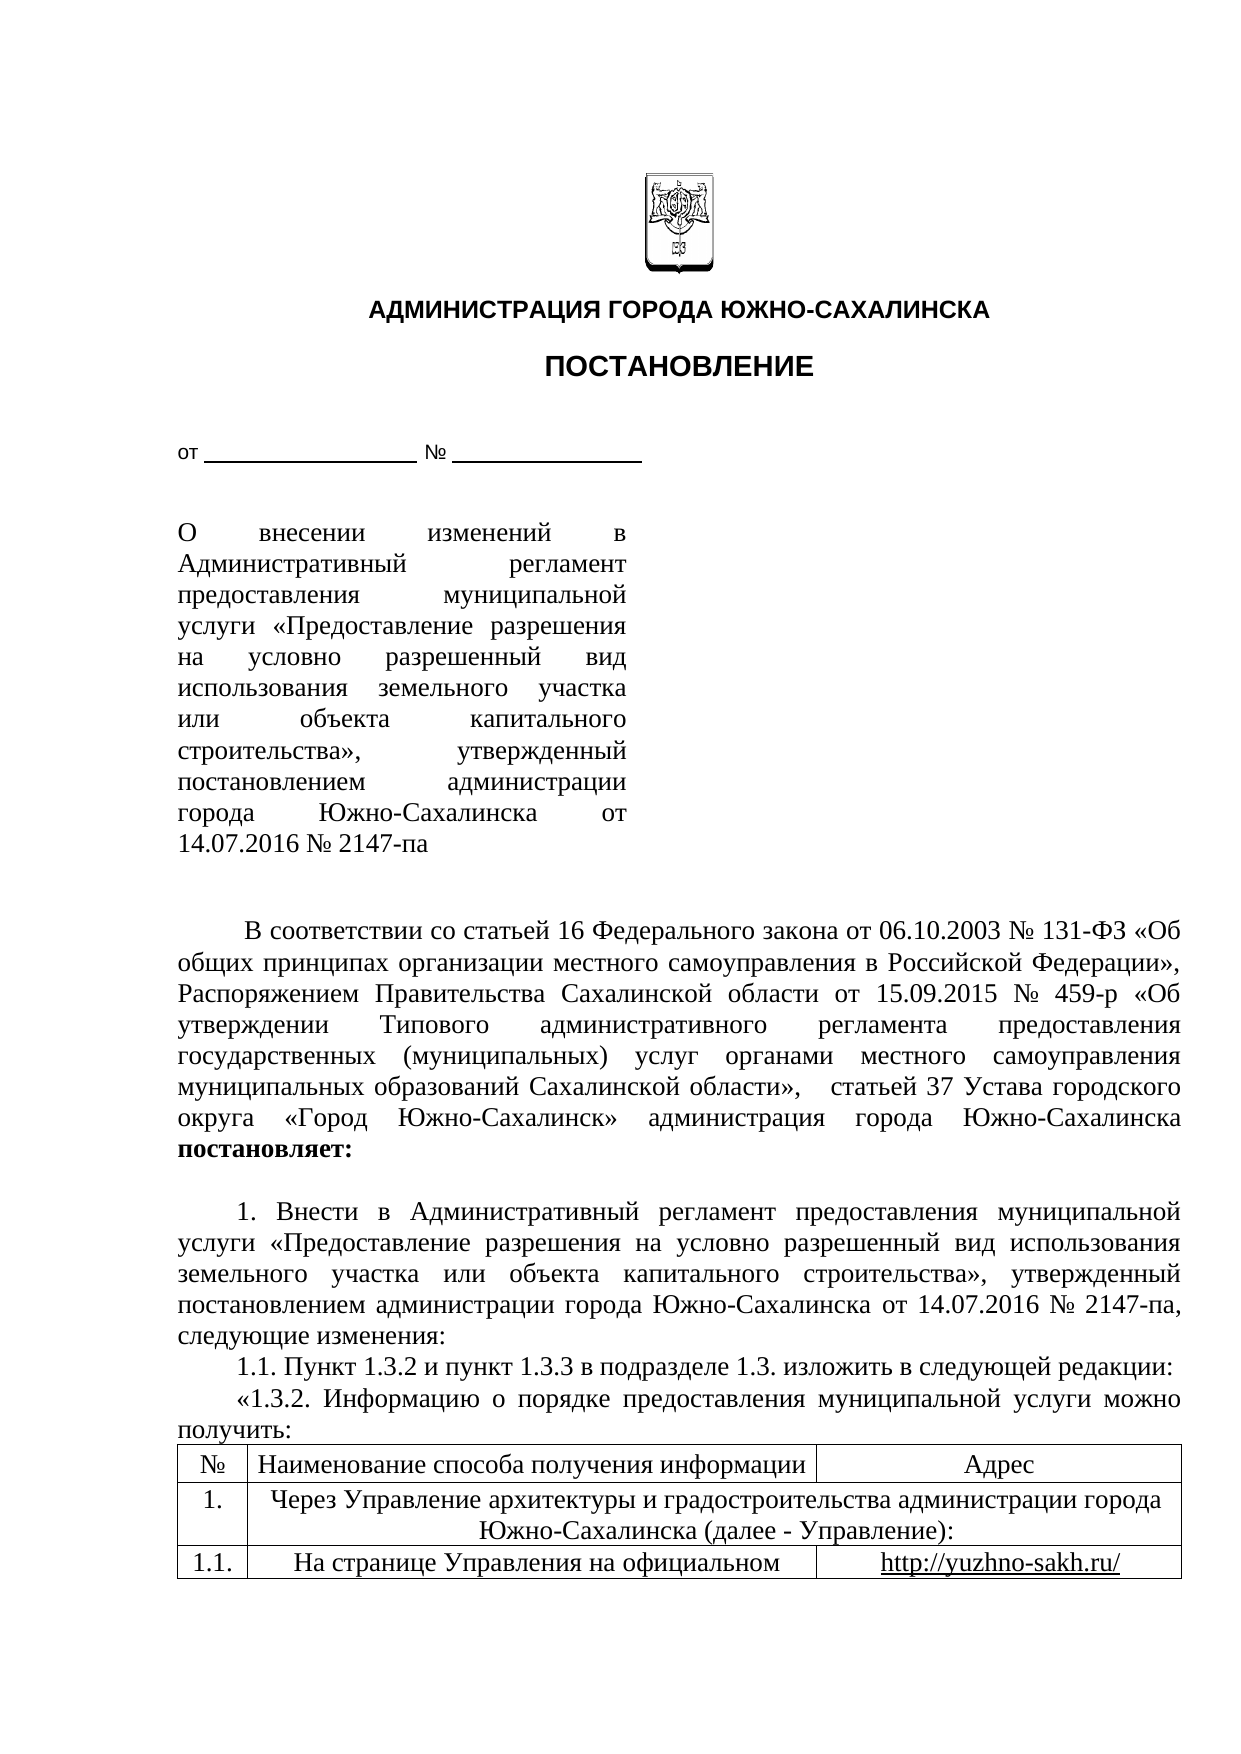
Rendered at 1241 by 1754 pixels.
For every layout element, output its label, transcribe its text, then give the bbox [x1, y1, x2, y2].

text АДМИНИСТРАЦИЯ ГОРОДА ЮЖНО-САХАЛИНСКА [177, 295, 1181, 324]
text 1.1. Пункт 1.3.2 и пункт 1.3.3 в подразделе 1.3. изложить в следующей редакции: [177, 1351, 1182, 1382]
table_cell Через Управление архитектуры и градостроительства администрации города Южно-Сахалинска (далее - Управление): [248, 1483, 1181, 1545]
table_header Наименование способа получения информации [248, 1445, 816, 1482]
text «1.3.2. Информацию о порядке предоставления муниципальной услуги можно получить: [177, 1382, 1182, 1444]
text В соответствии со статьей 16 Федерального закона от 06.10.2003 № 131-ФЗ «Об общих принципах организации местного самоуправления в Российской Федерации», Распоряжением Правительства Сахалинской области от 15.09.2015 № 459-р «Об утверждении Типового административного регламента предоставления государственных (муниципальных) услуг органами местного самоуправления муниципальных образований Сахалинской области», статьей 37 Устава городского округа «Город Южно-Сахалинск» администрация города Южно-Сахалинска постановляет: [177, 914, 1182, 1164]
table_header № [178, 1445, 247, 1482]
table_cell 1.1. [178, 1546, 247, 1577]
text от № [177, 432, 1181, 466]
table_cell 1. [178, 1483, 247, 1545]
text О внесении изменений в Административный регламент предоставления муниципальной услуги «Предоставление разрешения на условно разрешенный вид использования земельного участка или объекта капитального строительства», утвержденный постановлением администрации города Южно-Сахалинска от 14.07.2016 № 2147-па [177, 516, 627, 858]
table_header Адрес [817, 1445, 1181, 1482]
table_cell http://yuzhno-sakh.ru/ [817, 1546, 1181, 1577]
text 1. Внести в Административный регламент предоставления муниципальной услуги «Предоставление разрешения на условно разрешенный вид использования земельного участка или объекта капитального строительства», утвержденный постановлением администрации города Южно-Сахалинска от 14.07.2016 № 2147-па, следующие изменения: [177, 1195, 1182, 1351]
table_cell На странице Управления на официальном [248, 1546, 816, 1577]
text ПОСТАНОВЛЕНИЕ [177, 349, 1181, 382]
